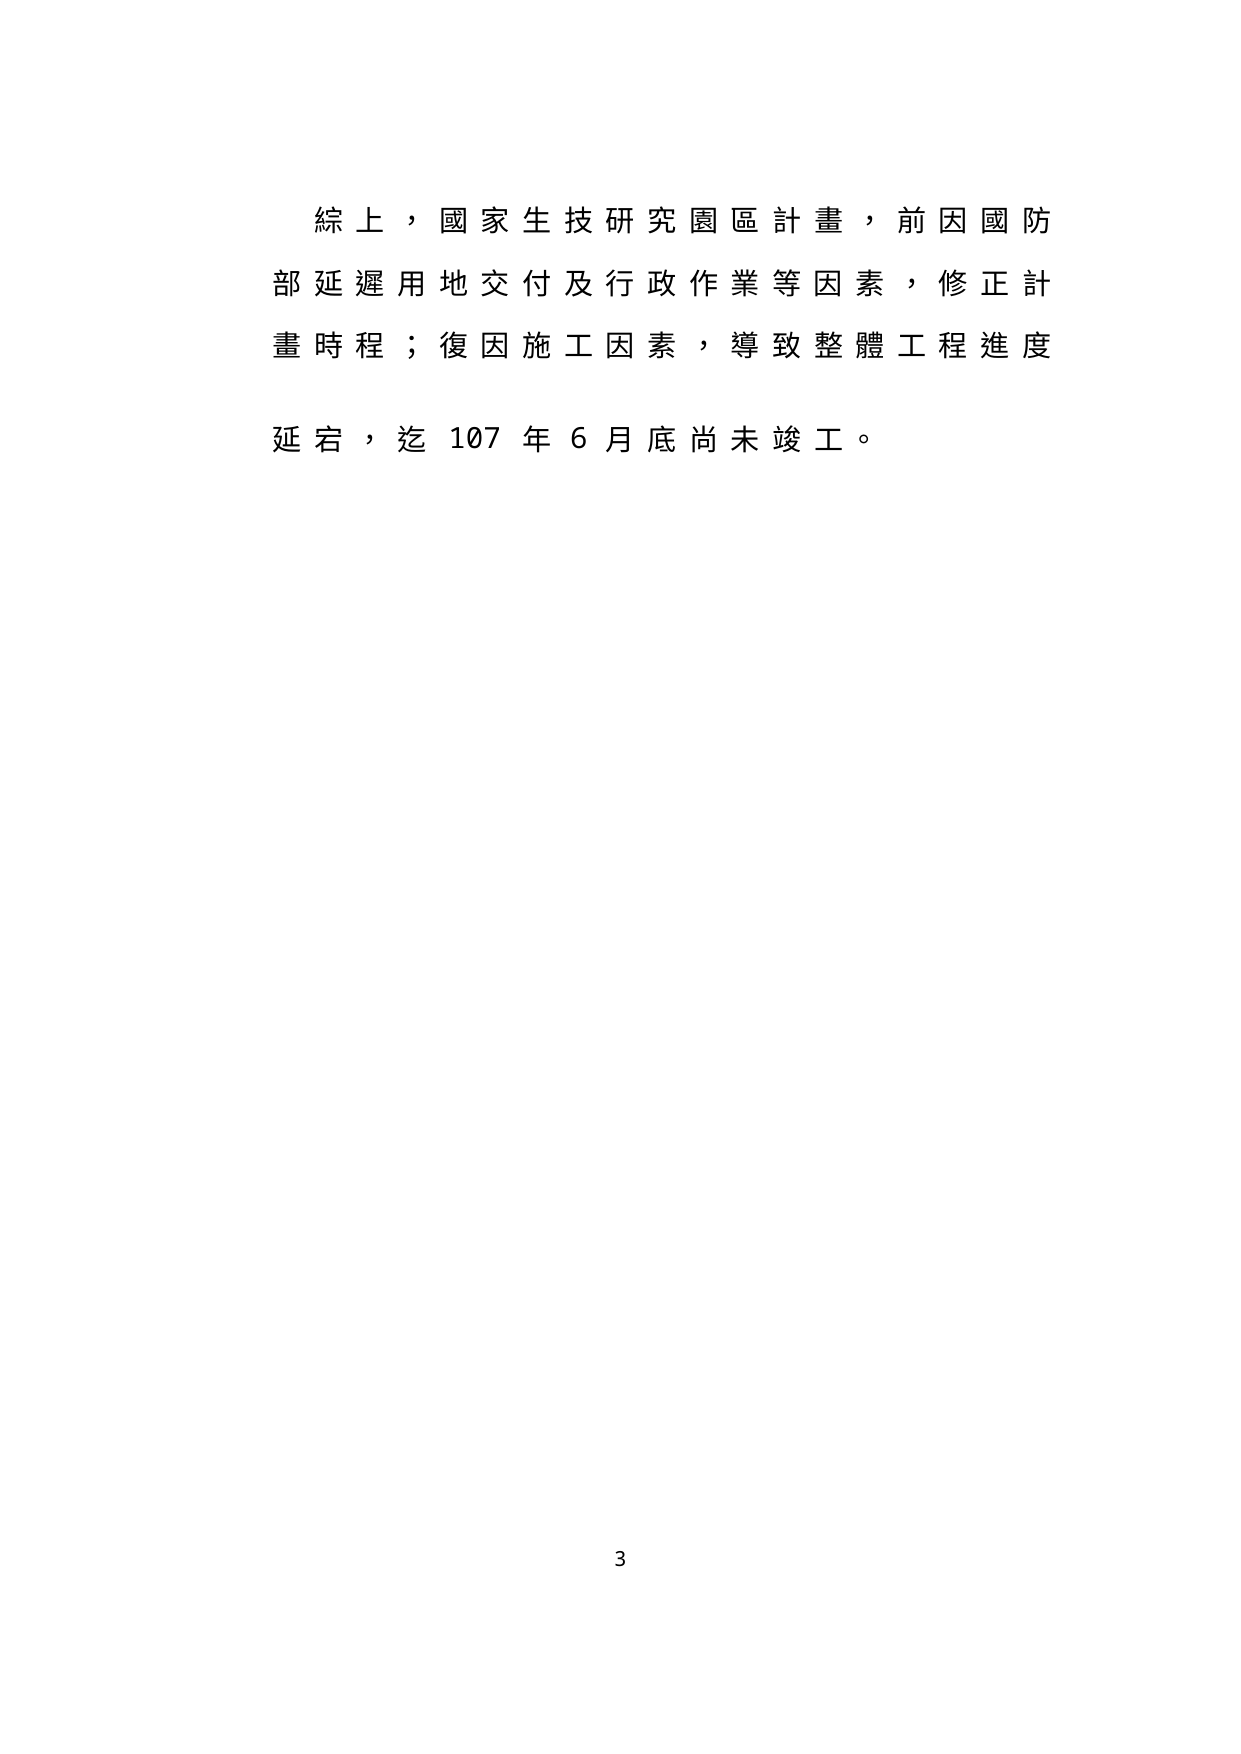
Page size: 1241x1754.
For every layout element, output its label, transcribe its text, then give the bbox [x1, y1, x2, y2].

text 綜上，國家生技研究園區計畫，前因國防部延遲用地交付及行政作業等因素，修正計畫時程；復因施工因素，導致整體工程進度延宕，迄107年6月底尚未竣工。 [242, 177, 1058, 490]
